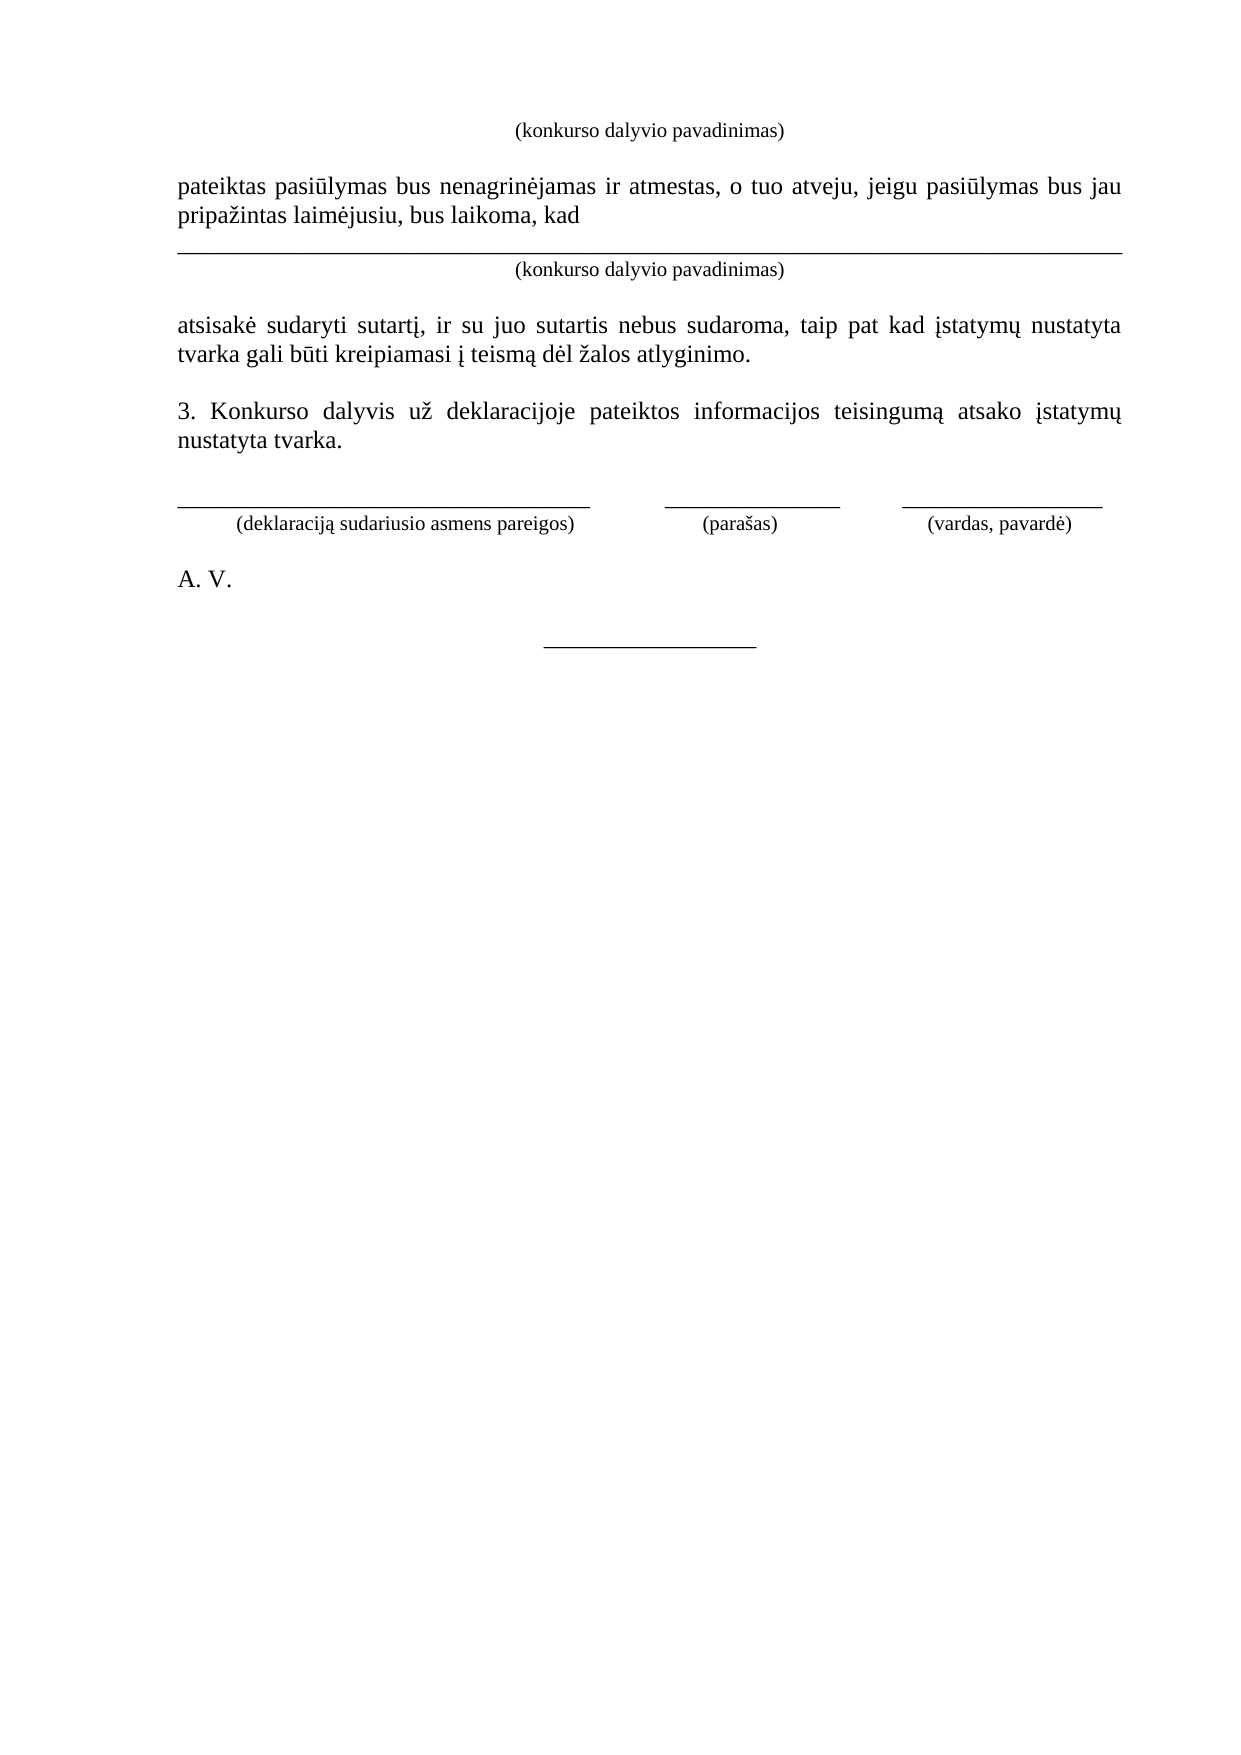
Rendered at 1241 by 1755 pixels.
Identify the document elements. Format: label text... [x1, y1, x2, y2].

text (deklaraciją sudariusio asmens pareigos) (parašas) (vardas, pavardė) [177, 511, 1122, 535]
text atsisakė sudaryti sutartį, ir su juo sutartis nebus sudaroma, taip pat kad įstatymų nustatyta tvarka gali būti kreipiamasi į teismą dėl žalos atlyginimo. [177, 310, 1122, 367]
text _ [177, 228, 1122, 253]
text pateiktas pasiūlymas bus nenagrinėjamas ir atmestas, o tuo atveju, jeigu pasiūlymas bus jau pripažintas laimėjusiu, bus laikoma, kad [177, 171, 1122, 228]
text _________________________________ ______________ ________________ [177, 482, 1122, 511]
text _________________ [177, 622, 1122, 650]
text (konkurso dalyvio pavadinimas) [177, 118, 1122, 142]
text 3. Konkurso dalyvis už deklaracijoje pateiktos informacijos teisingumą atsako įstatymų nustatyta tvarka. [177, 396, 1122, 454]
text A. V. [177, 564, 1122, 593]
text (konkurso dalyvio pavadinimas) [177, 257, 1122, 281]
